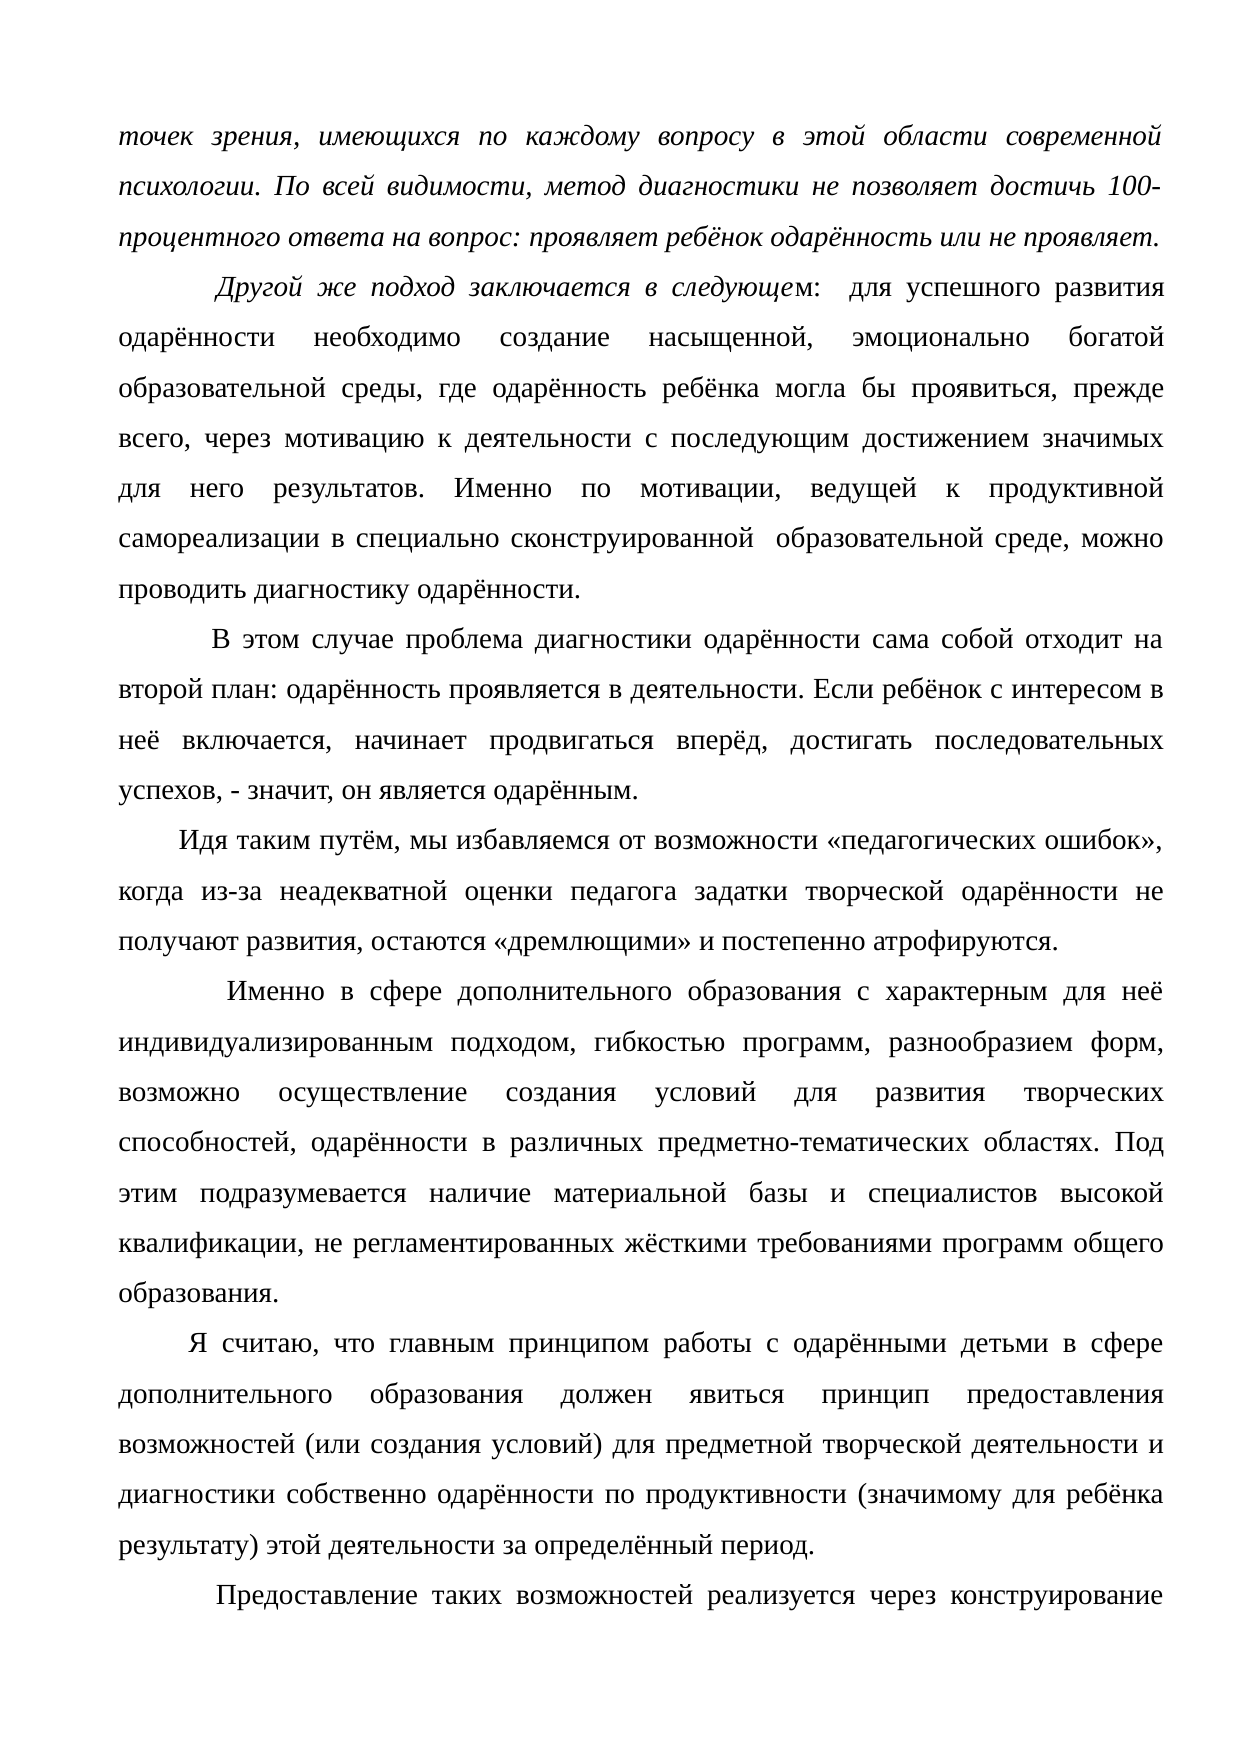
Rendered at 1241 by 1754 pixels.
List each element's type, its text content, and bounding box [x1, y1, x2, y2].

text Идя таким путём, мы избавляемся от возможности «педагогических ошибок», когда из-за неадекватной оценки педагога задатки творческой одарённости не получают развития, остаются «дремлющими» и постепенно атрофируются. [118, 822, 1165, 957]
text В этом случае проблема диагностики одарённости сама собой отходит на второй план: одарённость проявляется в деятельности. Если ребёнок с интересом в неё включается, начинает продвигаться вперёд, достигать последовательных успехов, - значит, он является одарённым. [118, 621, 1165, 806]
text Другой же подход заключается в следующем: для успешного развития одарённости необходимо создание насыщенной, эмоционально богатой образовательной среды, где одарённость ребёнка могла бы проявиться, прежде всего, через мотивацию к деятельности с последующим достижением значимых для него результатов. Именно по мотивации, ведущей к продуктивной самореализации в специально сконструированной образовательной среде, можно проводить диагностику одарённости. [118, 269, 1165, 604]
text Предоставление таких возможностей реализуется через конструирование [118, 1577, 1165, 1611]
text Именно в сфере дополнительного образования с характерным для неё индивидуализированным подходом, гибкостью программ, разнообразием форм, возможно осуществление создания условий для развития творческих способностей, одарённости в различных предметно-тематических областях. Под этим подразумевается наличие материальной базы и специалистов высокой квалификации, не регламентированных жёсткими требованиями программ общего образования. [118, 973, 1165, 1309]
text точек зрения, имеющихся по каждому вопросу в этой области современной психологии. По всей видимости, метод диагностики не позволяет достичь 100-процентного ответа на вопрос: проявляет ребёнок одарённость или не проявляет. [118, 118, 1165, 252]
text Я считаю, что главным принципом работы с одарёнными детьми в сфере дополнительного образования должен явиться принцип предоставления возможностей (или создания условий) для предметной творческой деятельности и диагностики собственно одарённости по продуктивности (значимому для ребёнка результату) этой деятельности за определённый период. [118, 1326, 1165, 1560]
